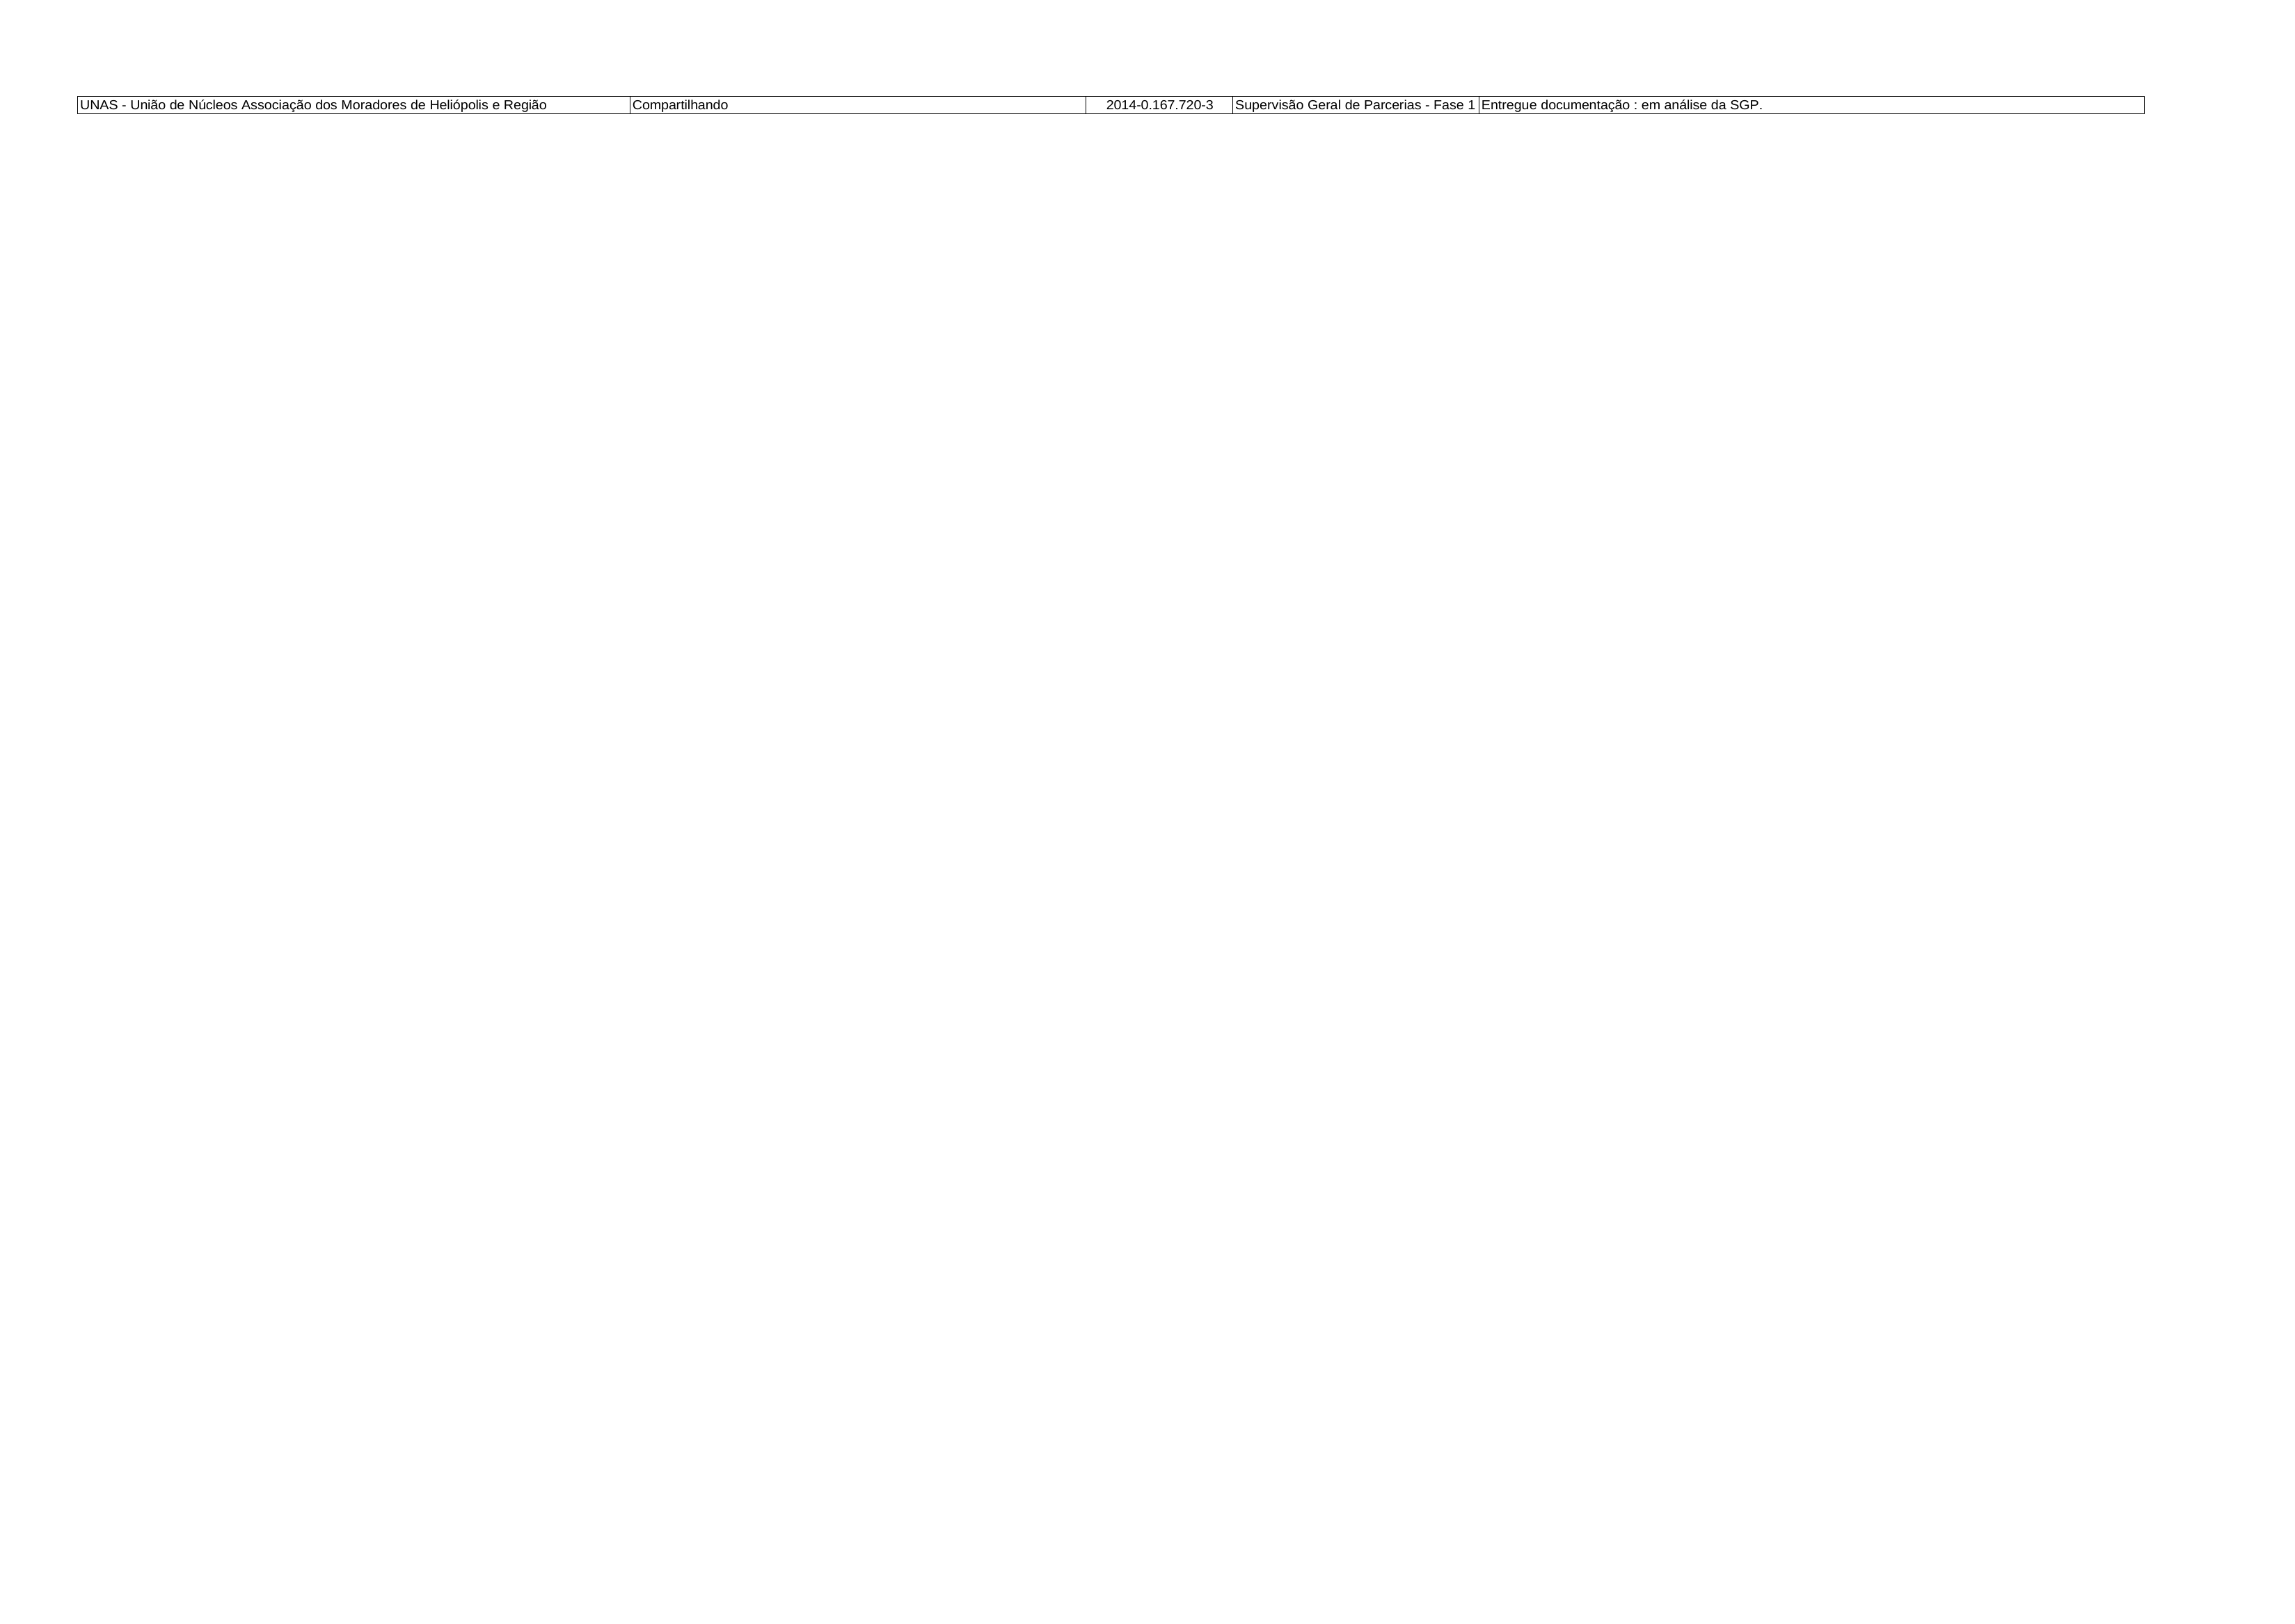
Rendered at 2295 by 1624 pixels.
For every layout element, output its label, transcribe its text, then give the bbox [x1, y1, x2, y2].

table_header Supervisão Geral de Parcerias - Fase 1 [1233, 97, 1479, 113]
table_header 2014-0.167.720-3 [1086, 97, 1232, 113]
table_header Compartilhando [630, 97, 1086, 113]
table_header UNAS - União de Núcleos Associação dos Moradores de Heliópolis e Região [78, 97, 630, 113]
table_header Entregue documentação : em análise da SGP. [1479, 97, 2144, 113]
